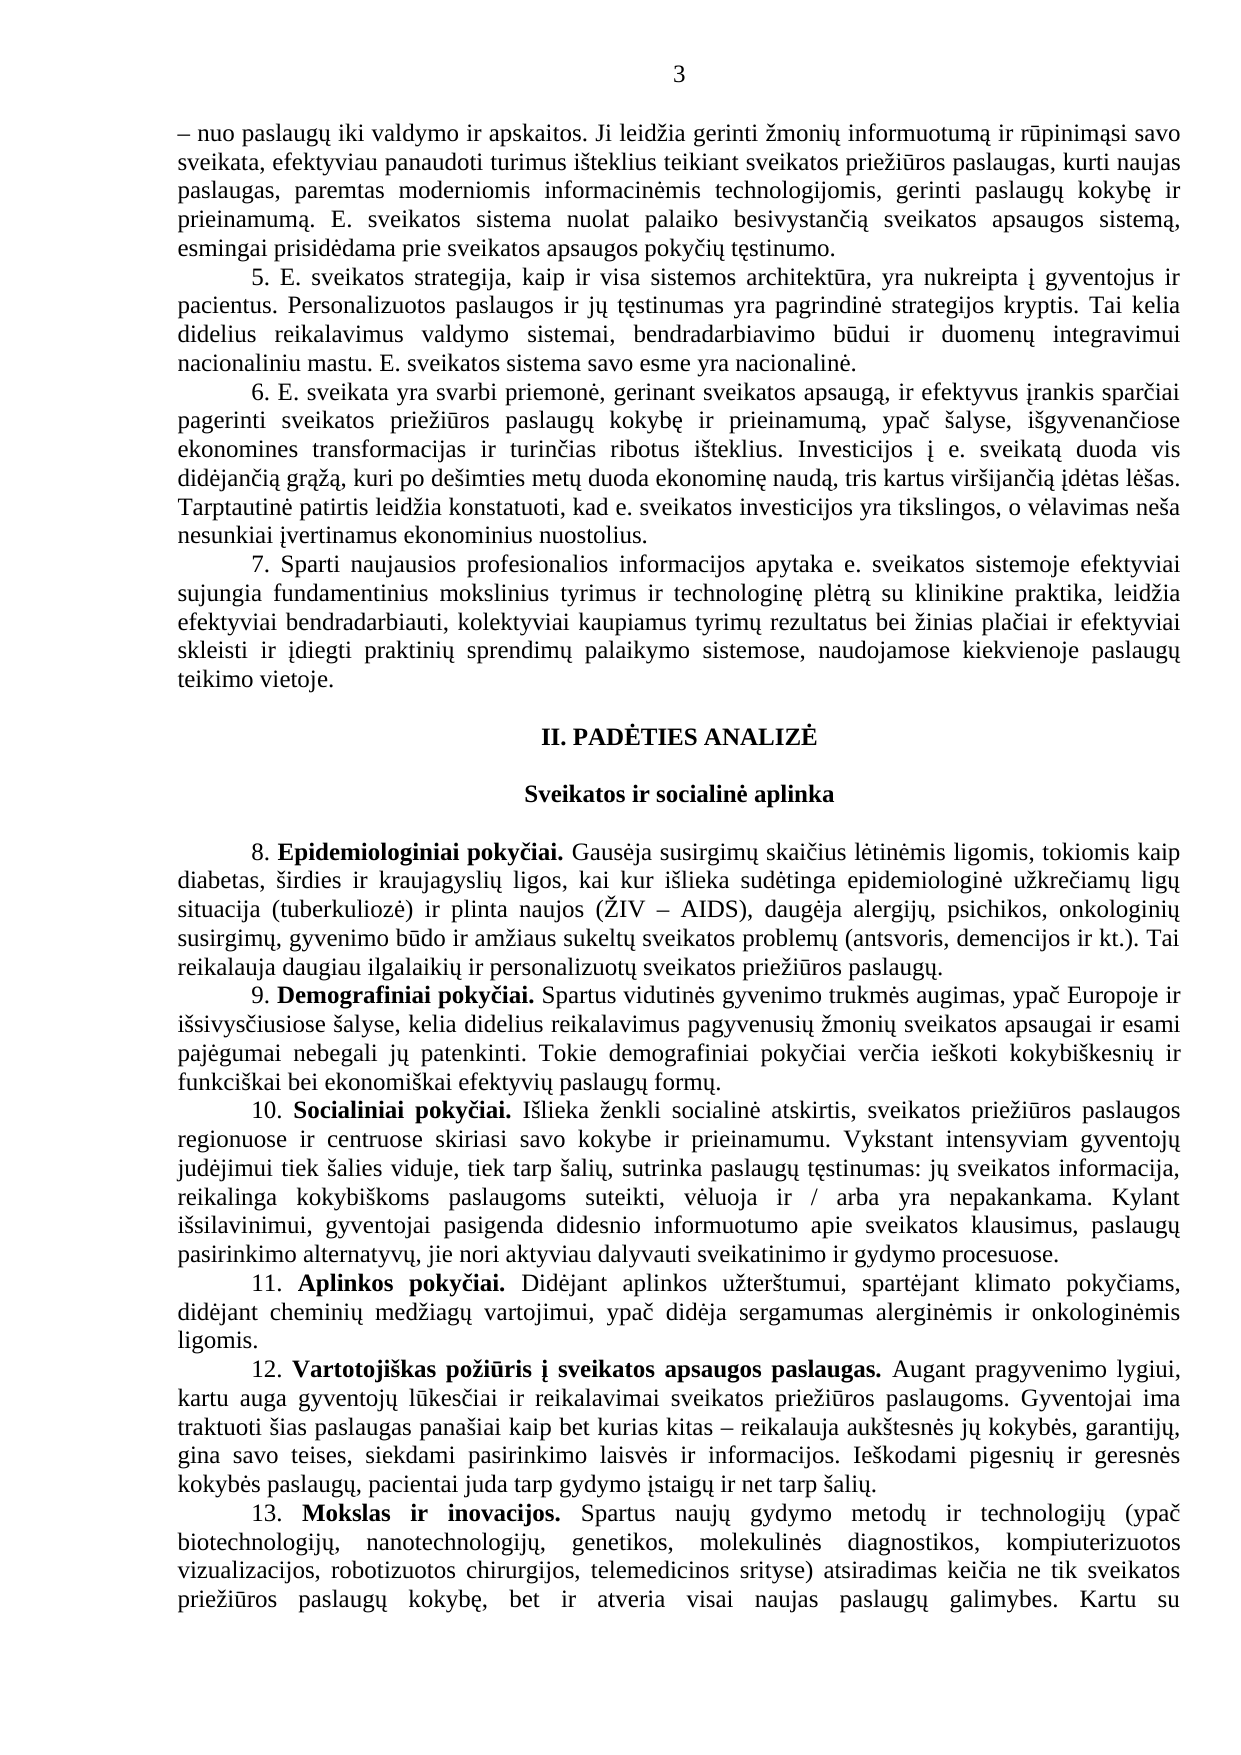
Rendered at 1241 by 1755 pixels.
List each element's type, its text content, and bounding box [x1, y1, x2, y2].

text 6. E. sveikata yra svarbi priemonė, gerinant sveikatos apsaugą, ir efektyvus įrankis sparčiai pagerinti sveikatos priežiūros paslaugų kokybę ir prieinamumą, ypač šalyse, išgyvenančiose ekonomines transformacijas ir turinčias ribotus išteklius. Investicijos į e. sveikatą duoda vis didėjančią grąžą, kuri po dešimties metų duoda ekonominę naudą, tris kartus viršijančią įdėtas lėšas. Tarptautinė patirtis leidžia konstatuoti, kad e. sveikatos investicijos yra tikslingos, o vėlavimas neša nesunkiai įvertinamus ekonominius nuostolius. [177, 377, 1181, 549]
text 5. E. sveikatos strategija, kaip ir visa sistemos architektūra, yra nukreipta į gyventojus ir pacientus. Personalizuotos paslaugos ir jų tęstinumas yra pagrindinė strategijos kryptis. Tai kelia didelius reikalavimus valdymo sistemai, bendradarbiavimo būdui ir duomenų integravimui nacionaliniu mastu. E. sveikatos sistema savo esme yra nacionalinė. [177, 262, 1181, 377]
text 7. Sparti naujausios profesionalios informacijos apytaka e. sveikatos sistemoje efektyviai sujungia fundamentinius mokslinius tyrimus ir technologinę plėtrą su klinikine praktika, leidžia efektyviai bendradarbiauti, kolektyviai kaupiamus tyrimų rezultatus bei žinias plačiai ir efektyviai skleisti ir įdiegti praktinių sprendimų palaikymo sistemose, naudojamose kiekvienoje paslaugų teikimo vietoje. [177, 549, 1181, 693]
text 9. Demografiniai pokyčiai. Spartus vidutinės gyvenimo trukmės augimas, ypač Europoje ir išsivysčiusiose šalyse, kelia didelius reikalavimus pagyvenusių žmonių sveikatos apsaugai ir esami pajėgumai nebegali jų patenkinti. Tokie demografiniai pokyčiai verčia ieškoti kokybiškesnių ir funkciškai bei ekonomiškai efektyvių paslaugų formų. [177, 981, 1181, 1096]
text 8. Epidemiologiniai pokyčiai. Gausėja susirgimų skaičius lėtinėmis ligomis, tokiomis kaip diabetas, širdies ir kraujagyslių ligos, kai kur išlieka sudėtinga epidemiologinė užkrečiamų ligų situacija (tuberkuliozė) ir plinta naujos (ŽIV – AIDS), daugėja alergijų, psichikos, onkologinių susirgimų, gyvenimo būdo ir amžiaus sukeltų sveikatos problemų (antsvoris, demencijos ir kt.). Tai reikalauja daugiau ilgalaikių ir personalizuotų sveikatos priežiūros paslaugų. [177, 837, 1181, 981]
text 12. Vartotojiškas požiūris į sveikatos apsaugos paslaugas. Augant pragyvenimo lygiui, kartu auga gyventojų lūkesčiai ir reikalavimai sveikatos priežiūros paslaugoms. Gyventojai ima traktuoti šias paslaugas panašiai kaip bet kurias kitas – reikalauja aukštesnės jų kokybės, garantijų, gina savo teises, siekdami pasirinkimo laisvės ir informacijos. Ieškodami pigesnių ir geresnės kokybės paslaugų, pacientai juda tarp gydymo įstaigų ir net tarp šalių. [177, 1354, 1181, 1498]
text II. PADĖTIES ANALIZĖ [177, 722, 1181, 751]
text 13. Mokslas ir inovacijos. Spartus naujų gydymo metodų ir technologijų (ypač biotechnologijų, nanotechnologijų, genetikos, molekulinės diagnostikos, kompiuterizuotos vizualizacijos, robotizuotos chirurgijos, telemedicinos srityse) atsiradimas keičia ne tik sveikatos priežiūros paslaugų kokybę, bet ir atveria visai naujas paslaugų galimybes. Kartu su [177, 1498, 1181, 1613]
text Sveikatos ir socialinė aplinka [177, 779, 1181, 808]
text 11. Aplinkos pokyčiai. Didėjant aplinkos užterštumui, spartėjant klimato pokyčiams, didėjant cheminių medžiagų vartojimui, ypač didėja sergamumas alerginėmis ir onkologinėmis ligomis. [177, 1268, 1181, 1354]
text 10. Socialiniai pokyčiai. Išlieka ženkli socialinė atskirtis, sveikatos priežiūros paslaugos regionuose ir centruose skiriasi savo kokybe ir prieinamumu. Vykstant intensyviam gyventojų judėjimui tiek šalies viduje, tiek tarp šalių, sutrinka paslaugų tęstinumas: jų sveikatos informacija, reikalinga kokybiškoms paslaugoms suteikti, vėluoja ir / arba yra nepakankama. Kylant išsilavinimui, gyventojai pasigenda didesnio informuotumo apie sveikatos klausimus, paslaugų pasirinkimo alternatyvų, jie nori aktyviau dalyvauti sveikatinimo ir gydymo procesuose. [177, 1096, 1181, 1268]
text – nuo paslaugų iki valdymo ir apskaitos. Ji leidžia gerinti žmonių informuotumą ir rūpinimąsi savo sveikata, efektyviau panaudoti turimus išteklius teikiant sveikatos priežiūros paslaugas, kurti naujas paslaugas, paremtas moderniomis informacinėmis technologijomis, gerinti paslaugų kokybę ir prieinamumą. E. sveikatos sistema nuolat palaiko besivystančią sveikatos apsaugos sistemą, esmingai prisidėdama prie sveikatos apsaugos pokyčių tęstinumo. [177, 118, 1181, 262]
